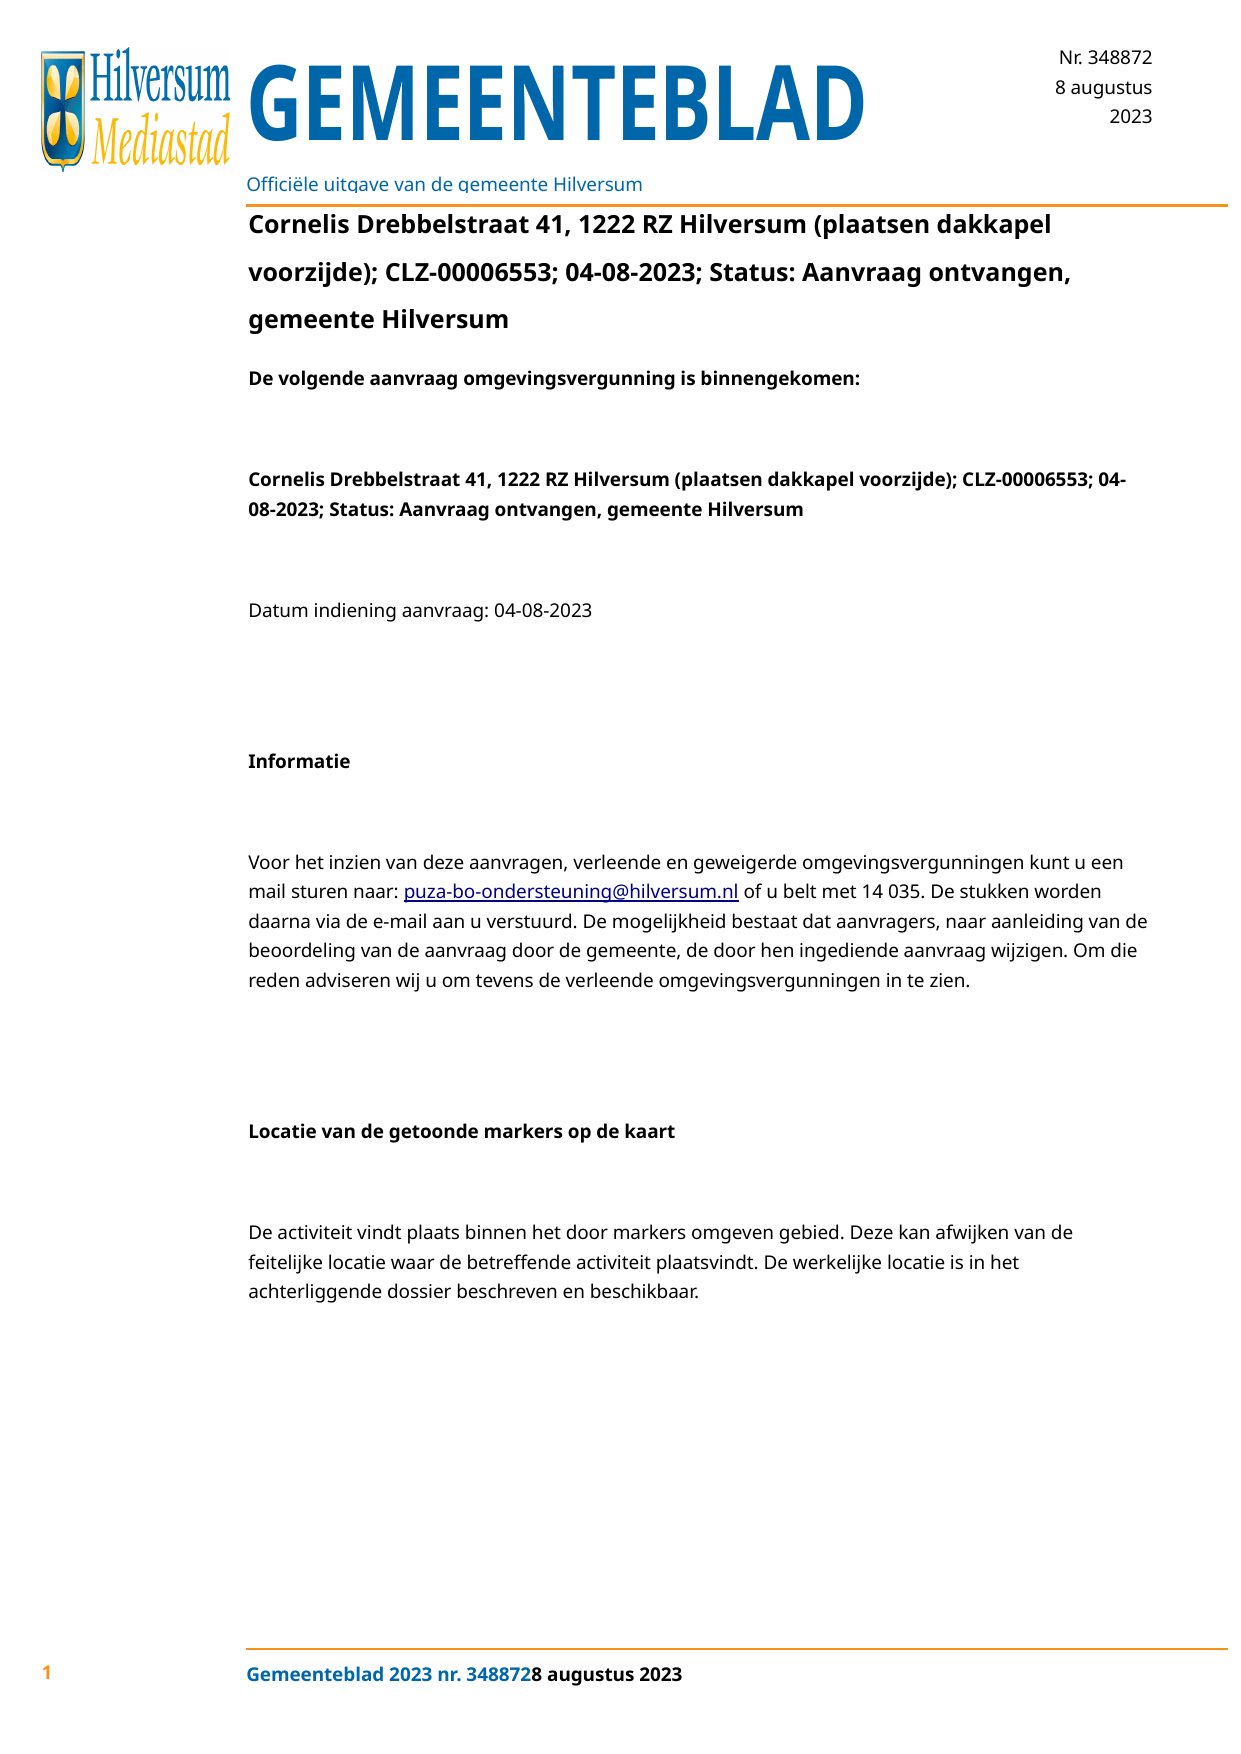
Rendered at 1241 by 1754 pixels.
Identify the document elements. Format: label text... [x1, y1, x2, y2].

text Locatie van de getoonde markers op de kaart [248, 1118, 1152, 1144]
text De activiteit vindt plaats binnen het door markers omgeven gebied. Deze kan afwijken van de feitelijke locatie waar de betreffende activiteit plaatsvindt. De werkelijke locatie is in het achterliggende dossier beschreven en beschikbaar. [248, 1219, 1152, 1304]
text Voor het inzien van deze aanvragen, verleende en geweigerde omgevingsvergunningen kunt u een mail sturen naar: puza-bo-ondersteuning@hilversum.nl of u belt met 14 035. De stukken worden daarna via de e-mail aan u verstuurd. De mogelijkheid bestaat dat aanvragers, naar aanleiding van de beoordeling van de aanvraag door de gemeente, de door hen ingediende aanvraag wijzigen. Om die reden adviseren wij u om tevens de verleende omgevingsvergunningen in te zien. [248, 849, 1152, 993]
text De volgende aanvraag omgevingsvergunning is binnengekomen: [248, 366, 1152, 391]
text Cornelis Drebbelstraat 41, 1222 RZ Hilversum (plaatsen dakkapel voorzijde); CLZ-00006553; 04-08-2023; Status: Aanvraag ontvangen, gemeente Hilversum [248, 207, 1152, 336]
picture [41, 47, 231, 172]
text Cornelis Drebbelstraat 41, 1222 RZ Hilversum (plaatsen dakkapel voorzijde); CLZ-00006553; 04-08-2023; Status: Aanvraag ontvangen, gemeente Hilversum [248, 466, 1152, 522]
text Datum indiening aanvraag: 04-08-2023 [248, 597, 1152, 622]
text Informatie [248, 748, 1152, 774]
